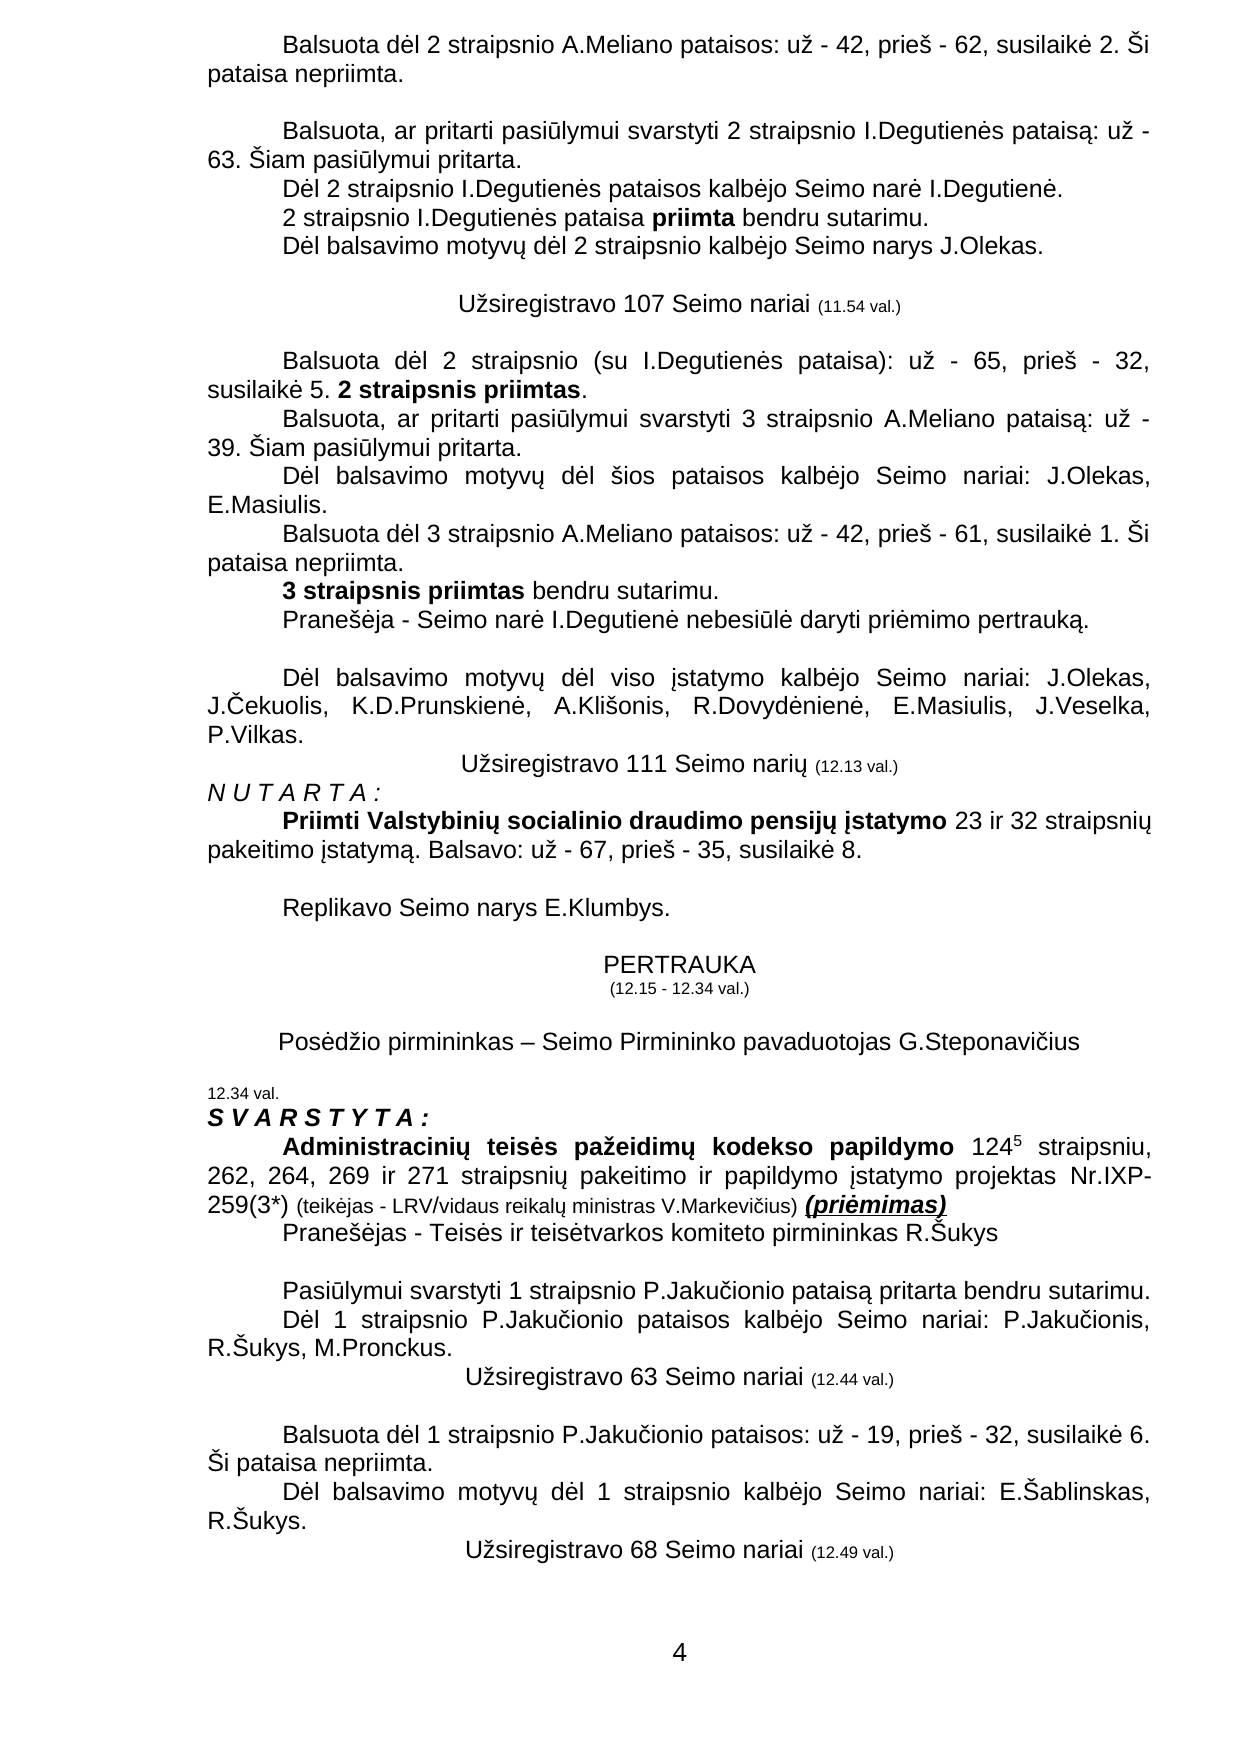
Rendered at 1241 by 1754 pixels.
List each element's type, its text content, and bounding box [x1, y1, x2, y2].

text Replikavo Seimo narys E.Klumbys. [207, 892, 1152, 921]
text Posėdžio pirmininkas – Seimo Pirmininko pavaduotojas G.Steponavičius [207, 1027, 1152, 1055]
text N U T A R T A : [207, 777, 1152, 806]
text Užsiregistravo 63 Seimo nariai (12.44 val.) [207, 1362, 1152, 1391]
text 12.34 val. [207, 1084, 1152, 1103]
text Užsiregistravo 107 Seimo nariai (11.54 val.) [207, 289, 1152, 317]
text Balsuota dėl 2 straipsnio A.Meliano pataisos: už - 42, prieš - 62, susilaikė 2. Ši pataisa nepriimta. [207, 30, 1152, 87]
text Priimti Valstybinių socialinio draudimo pensijų įstatymo 23 ir 32 straipsnių pakeitimo įstatymą. Balsavo: už - 67, prieš - 35, susilaikė 8. [207, 806, 1152, 864]
text S V A R S T Y T A : [207, 1103, 1152, 1132]
text Užsiregistravo 111 Seimo narių (12.13 val.) [207, 749, 1152, 777]
text Balsuota dėl 1 straipsnio P.Jakučionio pataisos: už - 19, prieš - 32, susilaikė 6. Ši pataisa nepriimta. [207, 1419, 1152, 1477]
text Balsuota, ar pritarti pasiūlymui svarstyti 3 straipsnio A.Meliano pataisą: už - 39. Šiam pasiūlymui pritarta. [207, 404, 1152, 461]
text 3 straipsnis priimtas bendru sutarimu. [207, 576, 1152, 605]
text Užsiregistravo 68 Seimo nariai (12.49 val.) [207, 1534, 1152, 1563]
text Balsuota, ar pritarti pasiūlymui svarstyti 2 straipsnio I.Degutienės pataisą: už - 63. Šiam pasiūlymui pritarta. [207, 116, 1152, 174]
text Pranešėjas - Teisės ir teisėtvarkos komiteto pirmininkas R.Šukys [207, 1218, 1152, 1247]
text Dėl 1 straipsnio P.Jakučionio pataisos kalbėjo Seimo nariai: P.Jakučionis, R.Šukys, M.Pronckus. [207, 1304, 1152, 1362]
text Dėl balsavimo motyvų dėl viso įstatymo kalbėjo Seimo nariai: J.Olekas, J.Čekuolis, K.D.Prunskienė, A.Klišonis, R.Dovydėnienė, E.Masiulis, J.Veselka, P.Vilkas. [207, 662, 1152, 749]
text Balsuota dėl 2 straipsnio (su I.Degutienės pataisa): už - 65, prieš - 32, susilaikė 5. 2 straipsnis priimtas. [207, 346, 1152, 404]
text Balsuota dėl 3 straipsnio A.Meliano pataisos: už - 42, prieš - 61, susilaikė 1. Ši pataisa nepriimta. [207, 519, 1152, 576]
text Dėl balsavimo motyvų dėl 1 straipsnio kalbėjo Seimo nariai: E.Šablinskas, R.Šukys. [207, 1477, 1152, 1534]
text Pranešėja - Seimo narė I.Degutienė nebesiūlė daryti priėmimo pertrauką. [207, 605, 1152, 634]
text Dėl balsavimo motyvų dėl 2 straipsnio kalbėjo Seimo narys J.Olekas. [207, 231, 1152, 260]
text PERTRAUKA [207, 950, 1152, 979]
text Dėl balsavimo motyvų dėl šios pataisos kalbėjo Seimo nariai: J.Olekas, E.Masiulis. [207, 461, 1152, 519]
text Pasiūlymui svarstyti 1 straipsnio P.Jakučionio pataisą pritarta bendru sutarimu. [207, 1276, 1152, 1304]
text Dėl 2 straipsnio I.Degutienės pataisos kalbėjo Seimo narė I.Degutienė. [207, 174, 1152, 202]
text Administracinių teisės pažeidimų kodekso papildymo 1245 straipsniu, 262, 264, 269 ir 271 straipsnių pakeitimo ir papildymo įstatymo projektas Nr.IXP-259(3*) (teikėjas - LRV/vidaus reikalų ministras V.Markevičius) (priėmimas) [207, 1132, 1152, 1218]
text 2 straipsnio I.Degutienės pataisa priimta bendru sutarimu. [207, 202, 1152, 231]
text (12.15 - 12.34 val.) [207, 979, 1152, 998]
